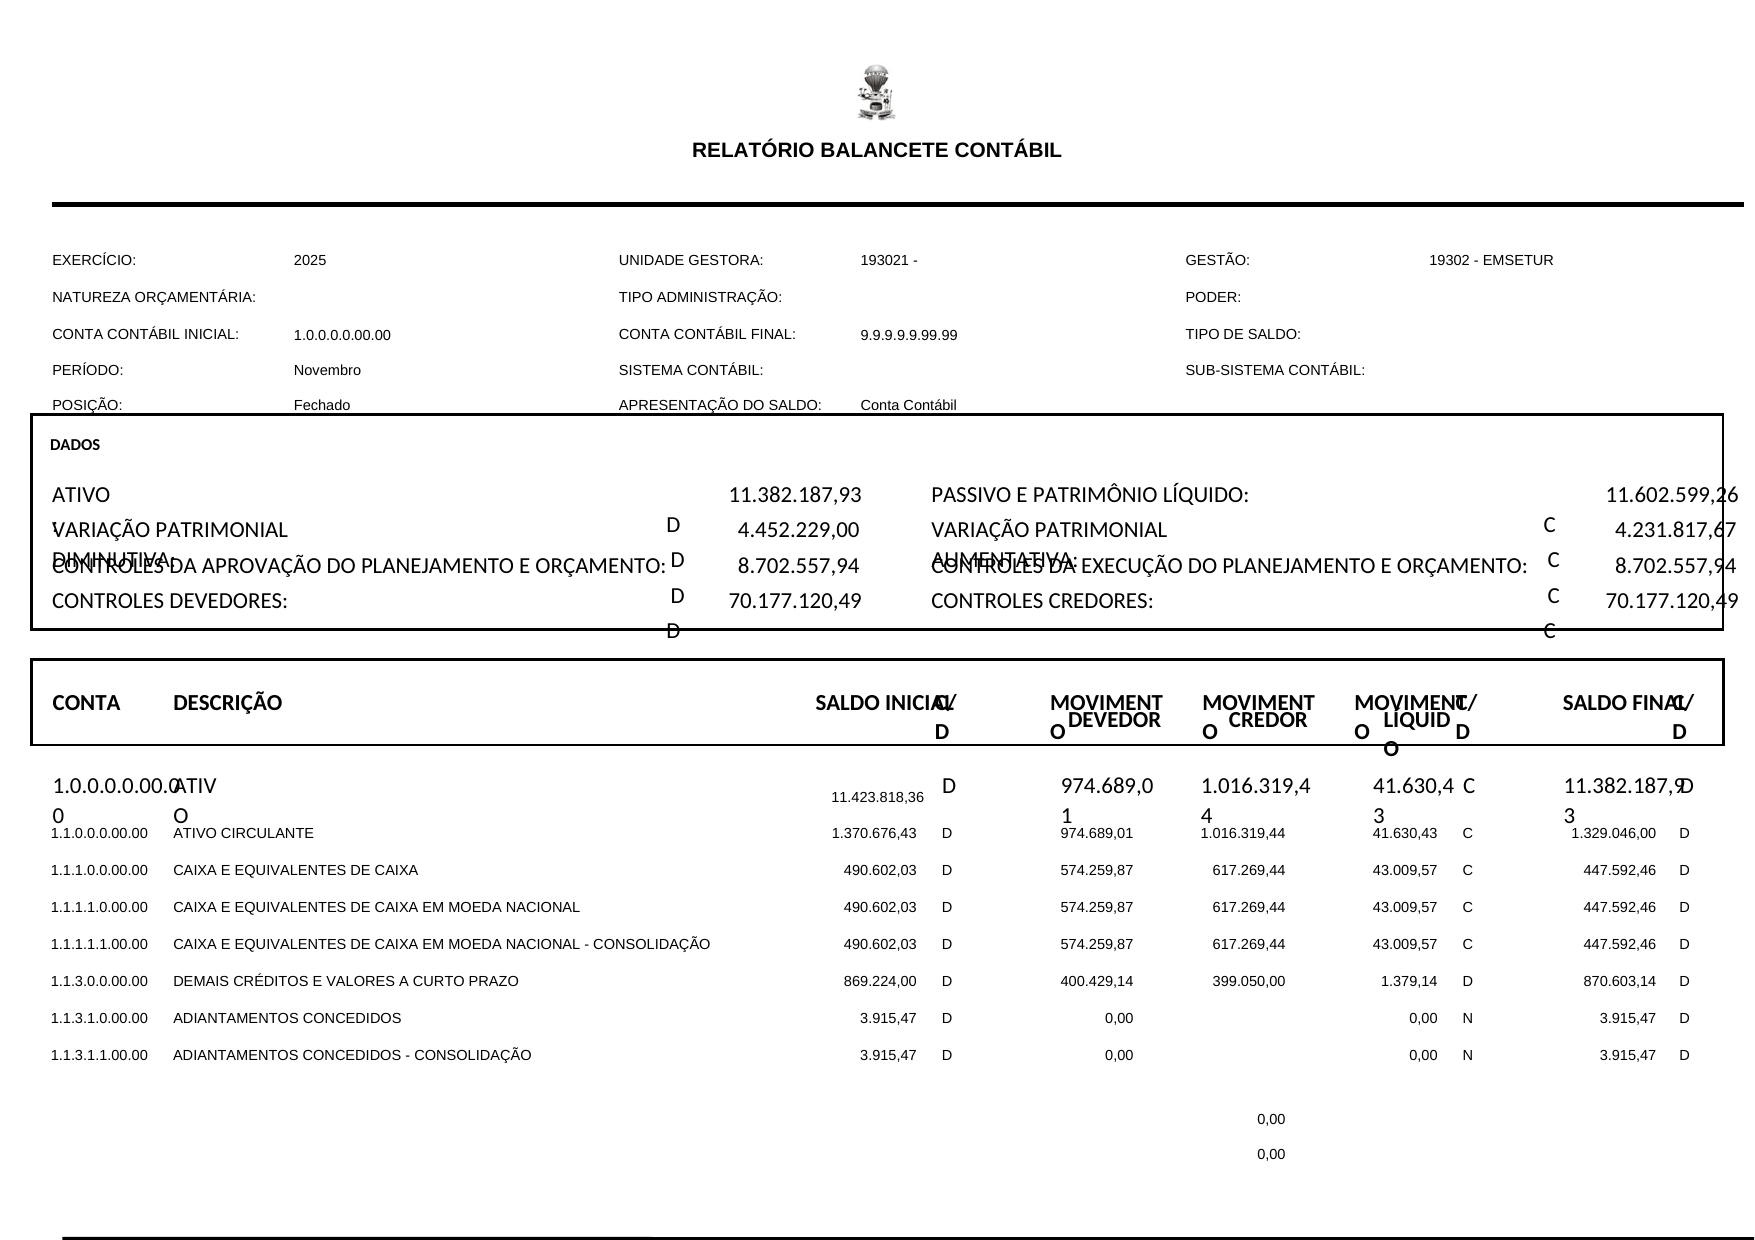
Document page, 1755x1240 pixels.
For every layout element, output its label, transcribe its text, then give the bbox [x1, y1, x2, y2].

table_header 193021 - 9.9.9.9.9.99.99 Conta Contábil [860, 251, 1185, 413]
text 11.423.818,36 [33, 661, 1722, 744]
text 1.1.0.0.0.00.00 ATIVO CIRCULANTE 1.370.676,43 D 974.689,01 1.016.319,44 41.630,43 C 1.329.046,00 D [51, 825, 1689, 842]
text RELATÓRIO BALANCETE CONTÁBIL [64, 138, 1689, 162]
table_header GESTÃO: PODER: TIPO DE SALDO: SUB-SISTEMA CONTÁBIL: [1185, 251, 1429, 413]
text 1.1.1.1.0.00.00 CAIXA E EQUIVALENTES DE CAIXA EM MOEDA NACIONAL 490.602,03 D 574.259,87 617.269,44 43.009,57 C 447.592,46 D [51, 899, 1689, 916]
text 1.1.1.0.0.00.00 CAIXA E EQUIVALENTES DE CAIXA 490.602,03 D 574.259,87 617.269,44 43.009,57 C 447.592,46 D [51, 862, 1689, 879]
table_header 19302 - EMSETUR [1429, 251, 1554, 413]
table_header EXERCÍCIO: NATUREZA ORÇAMENTÁRIA: CONTA CONTÁBIL INICIAL: PERÍODO: POSIÇÃO: [52, 251, 294, 413]
table_header UNIDADE GESTORA: TIPO ADMINISTRAÇÃO: CONTA CONTÁBIL FINAL: SISTEMA CONTÁBIL: APRESENTAÇÃO DO SALDO: [619, 251, 860, 413]
text 1.1.3.0.0.00.00 DEMAIS CRÉDITOS E VALORES A CURTO PRAZO 869.224,00 D 400.429,14 399.050,00 1.379,14 D 870.603,14 D [51, 973, 1689, 989]
text 1.1.1.1.1.00.00 CAIXA E EQUIVALENTES DE CAIXA EM MOEDA NACIONAL - CONSOLIDAÇÃO 490.602,03 D 574.259,87 617.269,44 43.009,57 C 447.592,46 D [51, 936, 1689, 953]
table_header 2025 1.0.0.0.0.00.00 Novembro Fechado [294, 251, 619, 413]
text 1.1.3.1.1.00.00 ADIANTAMENTOS CONCEDIDOS - CONSOLIDAÇÃO 3.915,47 D 0,00 0,00 N 3.915,47 D [51, 1047, 1689, 1063]
text 1.1.3.1.0.00.00 ADIANTAMENTOS CONCEDIDOS 3.915,47 D 0,00 0,00 N 3.915,47 D [51, 1010, 1689, 1027]
text 11.423.818,36 [31, 746, 1724, 805]
